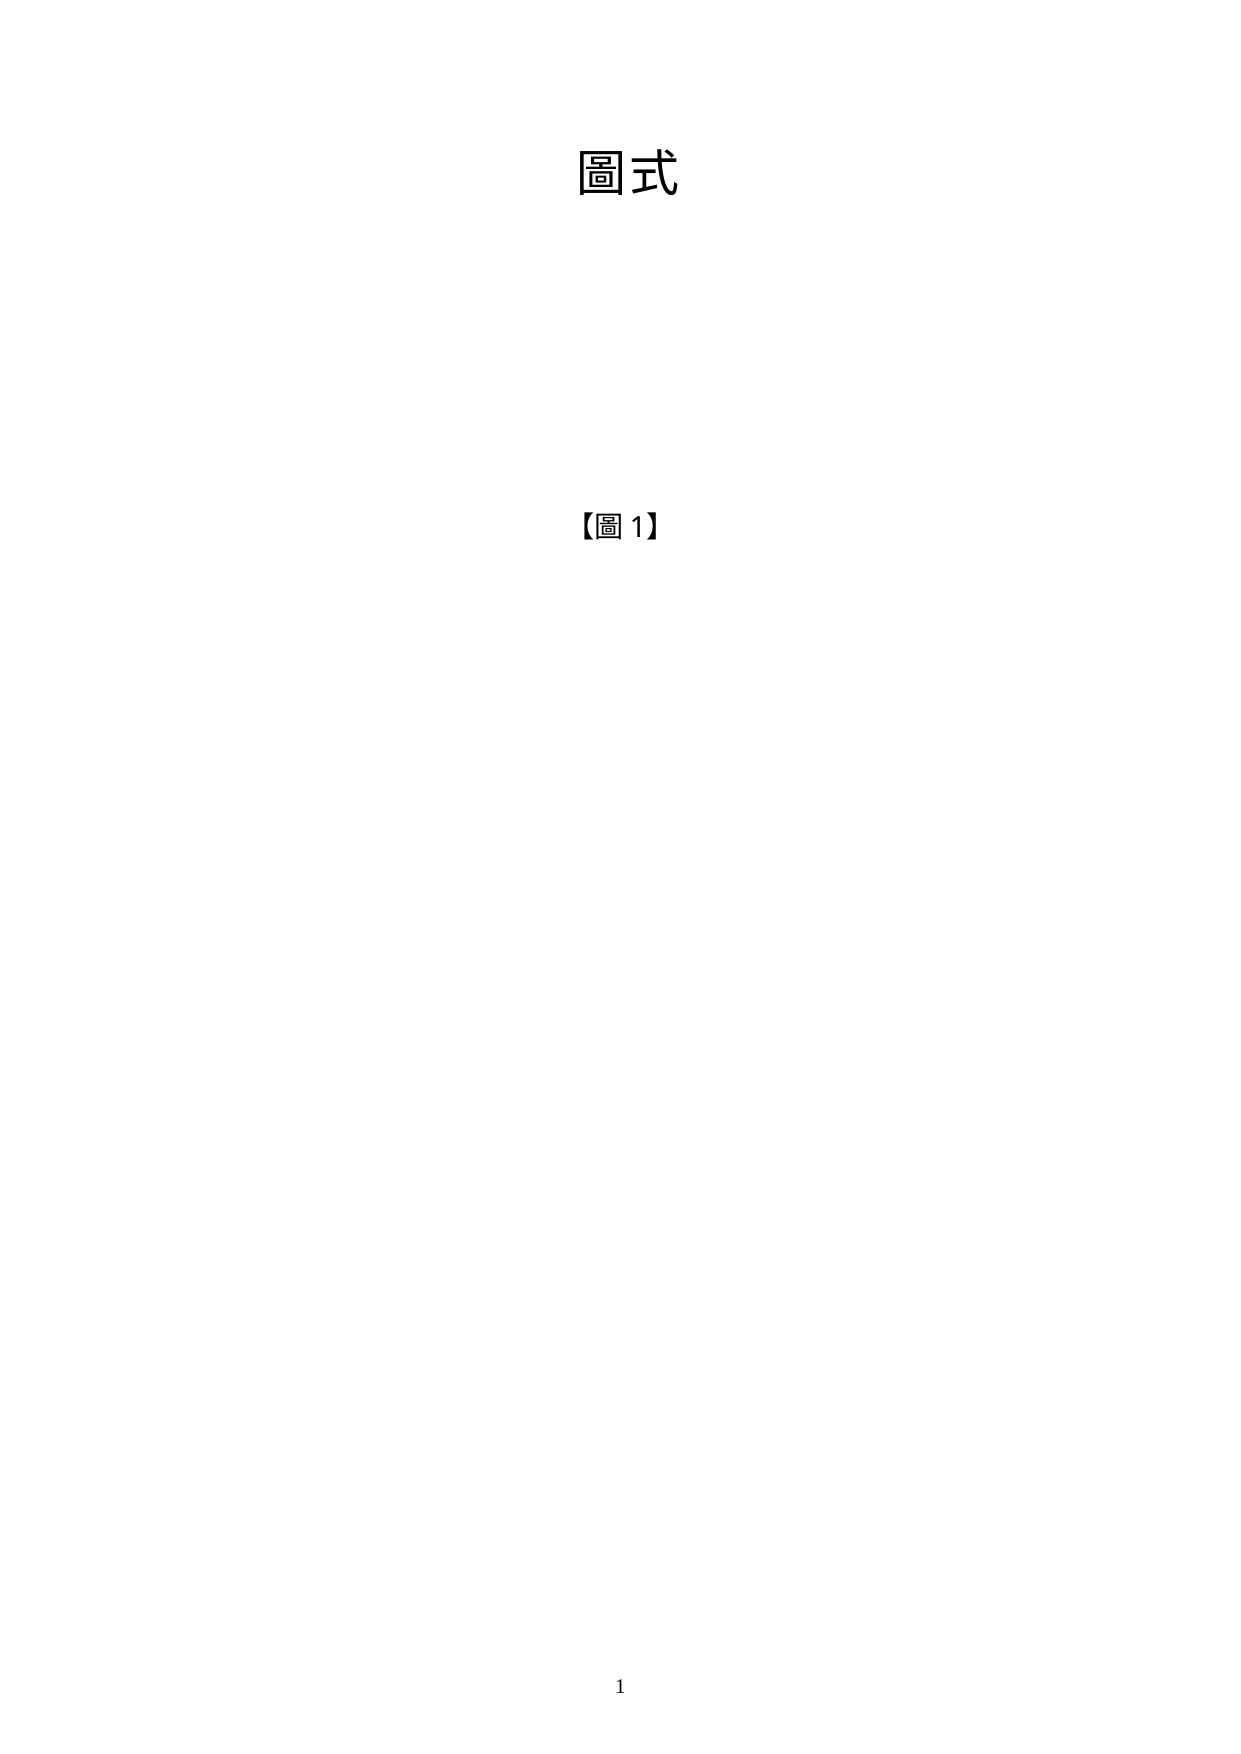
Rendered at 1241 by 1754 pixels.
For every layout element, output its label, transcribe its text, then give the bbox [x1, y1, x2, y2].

text 圖式 [148, 118, 1092, 222]
text 【圖1】 [148, 498, 1092, 548]
